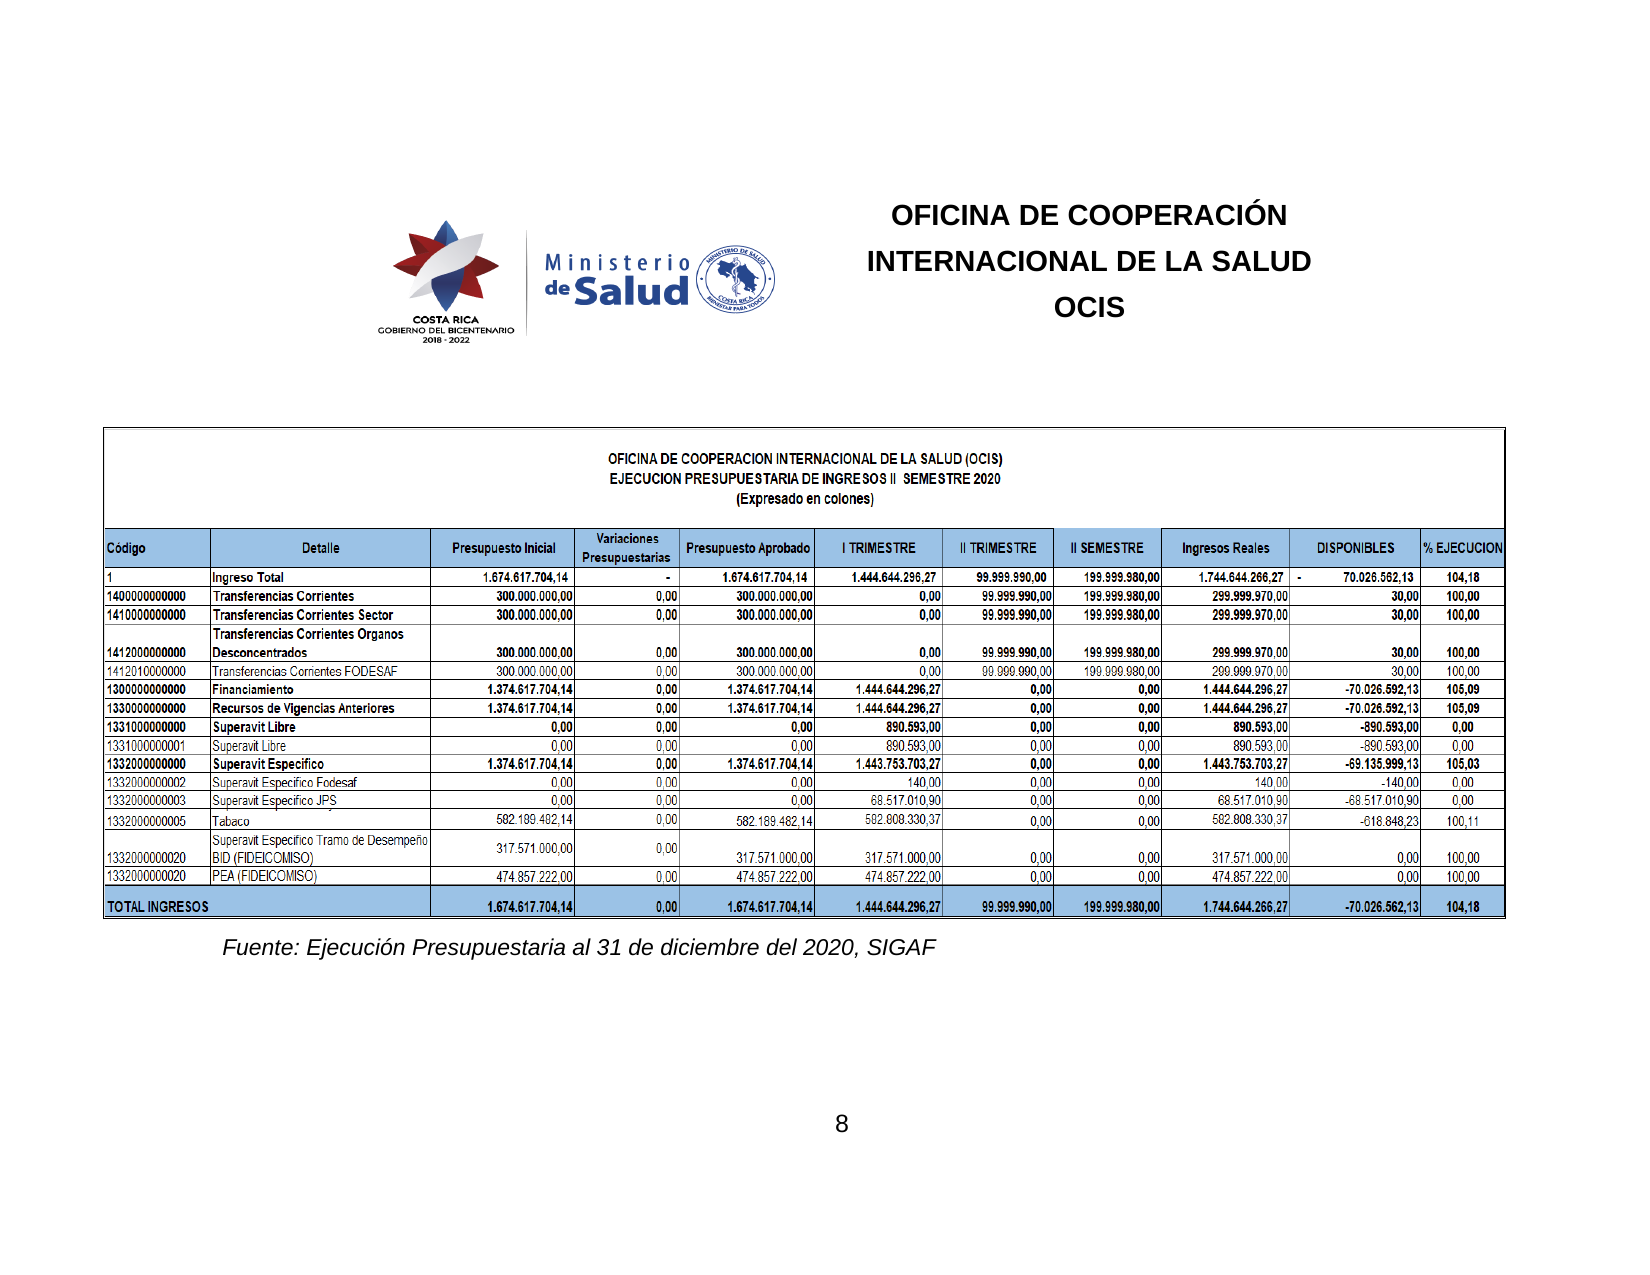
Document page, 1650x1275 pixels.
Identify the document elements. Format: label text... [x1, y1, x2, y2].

text Fuente: Ejecución Presupuestaria al 31 de diciembre del 2020, SIGAF [133, 934, 1550, 960]
